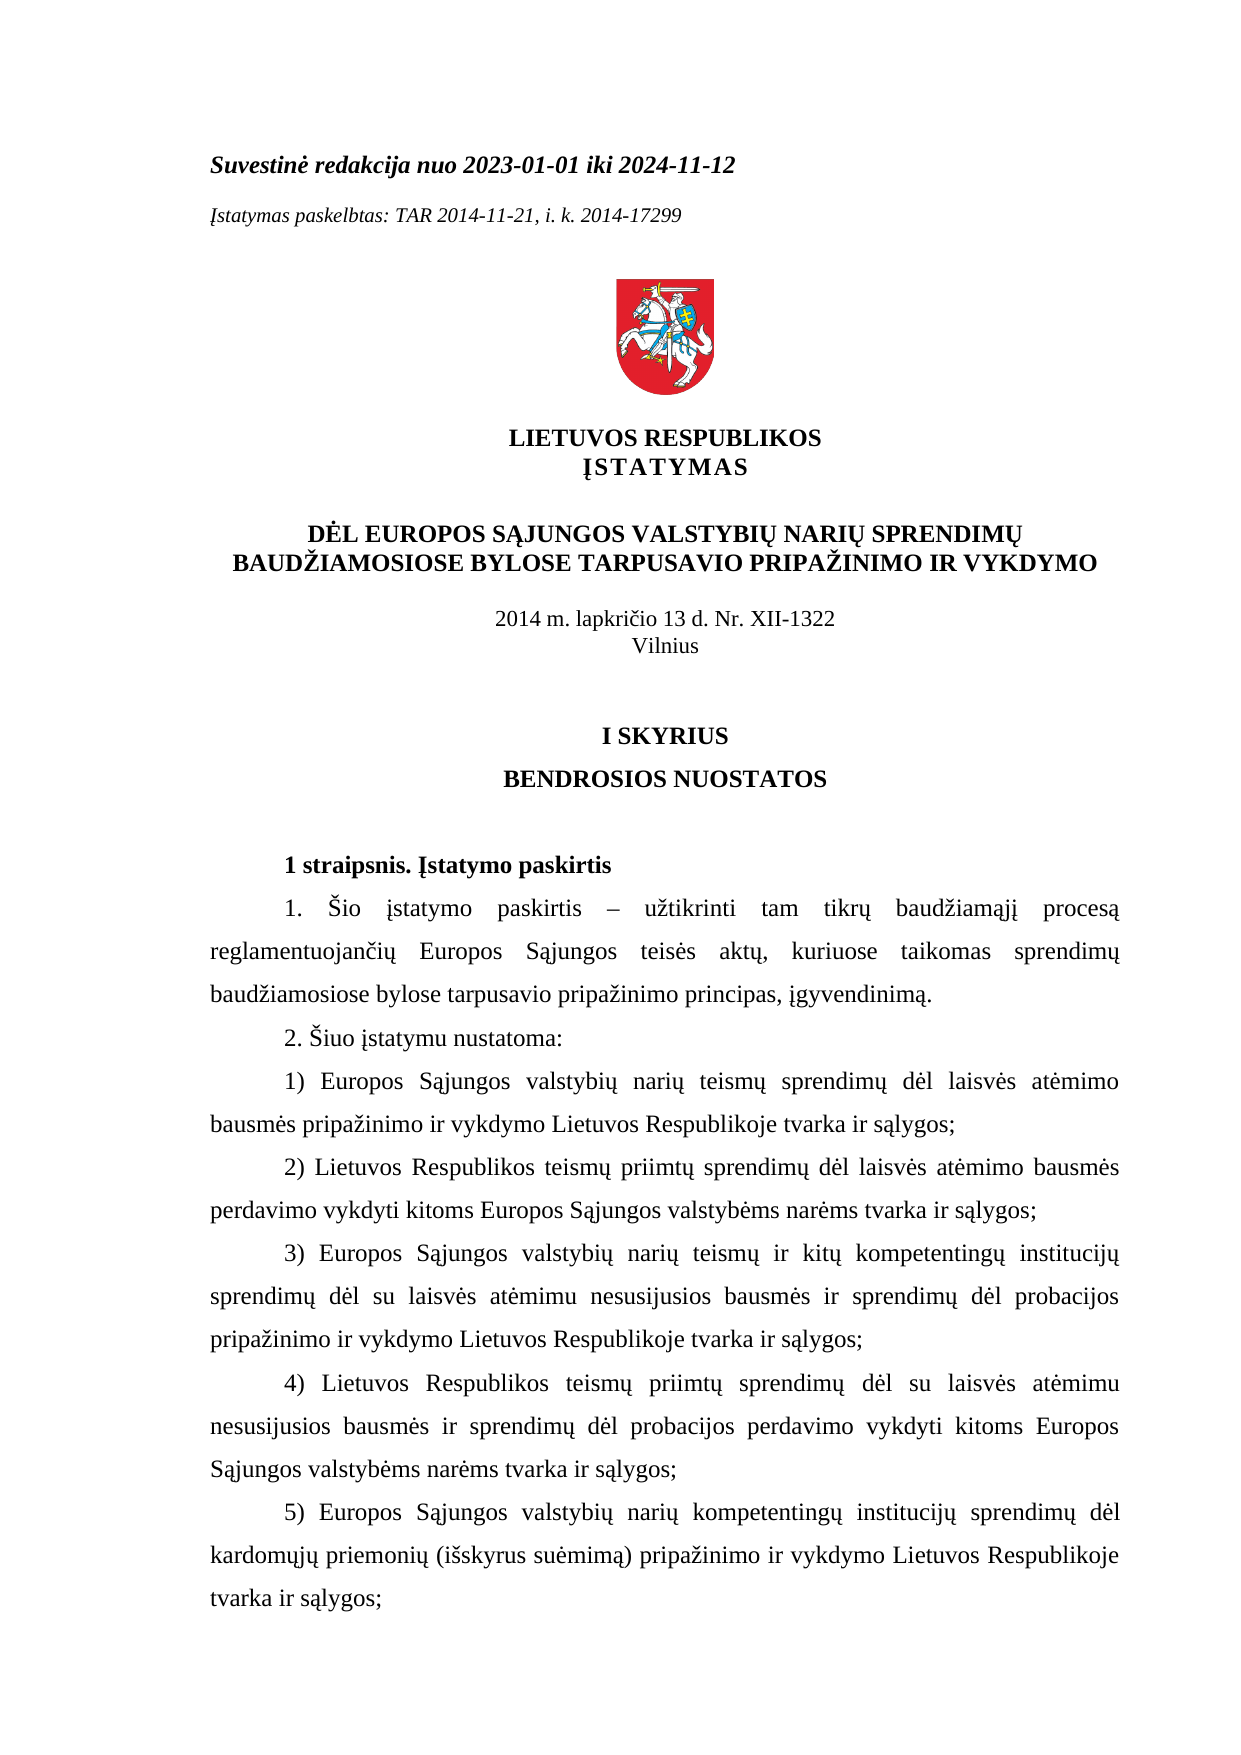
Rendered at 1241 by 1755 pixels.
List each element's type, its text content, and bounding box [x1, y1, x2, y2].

text 3) Europos Sąjungos valstybių narių teismų ir kitų kompetentingų institucijų sprendimų dėl su laisvės atėmimu nesusijusios bausmės ir sprendimų dėl probacijos pripažinimo ir vykdymo Lietuvos Respublikoje tvarka ir sąlygos; [210, 1238, 1120, 1353]
text 2) Lietuvos Respublikos teismų priimtų sprendimų dėl laisvės atėmimo bausmės perdavimo vykdyti kitoms Europos Sąjungos valstybėms narėms tvarka ir sąlygos; [210, 1152, 1120, 1224]
text 1) Europos Sąjungos valstybių narių teismų sprendimų dėl laisvės atėmimo bausmės pripažinimo ir vykdymo Lietuvos Respublikoje tvarka ir sąlygos; [210, 1066, 1120, 1138]
text LIETUVOS RESPUBLIKOS [210, 423, 1120, 452]
text ĮSTATYMAS [210, 452, 1120, 481]
text 1. Šio įstatymo paskirtis – užtikrinti tam tikrų baudžiamąjį procesą reglamentuojančių Europos Sąjungos teisės aktų, kuriuose taikomas sprendimų baudžiamosiose bylose tarpusavio pripažinimo principas, įgyvendinimą. [210, 893, 1120, 1008]
text Įstatymas paskelbtas: TAR 2014-11-21, i. k. 2014-17299 [210, 203, 1120, 227]
text 4) Lietuvos Respublikos teismų priimtų sprendimų dėl su laisvės atėmimu nesusijusios bausmės ir sprendimų dėl probacijos perdavimo vykdyti kitoms Europos Sąjungos valstybėms narėms tvarka ir sąlygos; [210, 1368, 1120, 1483]
text 2. Šiuo įstatymu nustatoma: [210, 1023, 1120, 1051]
text 5) Europos Sąjungos valstybių narių kompetentingų institucijų sprendimų dėl kardomųjų priemonių (išskyrus suėmimą) pripažinimo ir vykdymo Lietuvos Respublikoje tvarka ir sąlygos; [210, 1497, 1120, 1612]
text 2014 m. lapkričio 13 d. Nr. XII-1322 Vilnius [210, 605, 1120, 658]
text BENDROSIOS NUOSTATOS [210, 764, 1120, 793]
text DĖL europos sąjungos valstybių narių SPRENDIMŲ BAUDŽIAMOSIOSE BYLOSE TARPUSAVIO PRIPAŽINIMO IR VYKDYMO [210, 519, 1120, 577]
text 1 straipsnis. Įstatymo paskirtis [210, 850, 1120, 879]
text I SKYRIUS [210, 721, 1120, 749]
text Suvestinė redakcija nuo 2023-01-01 iki 2024-11-12 [210, 150, 1120, 179]
